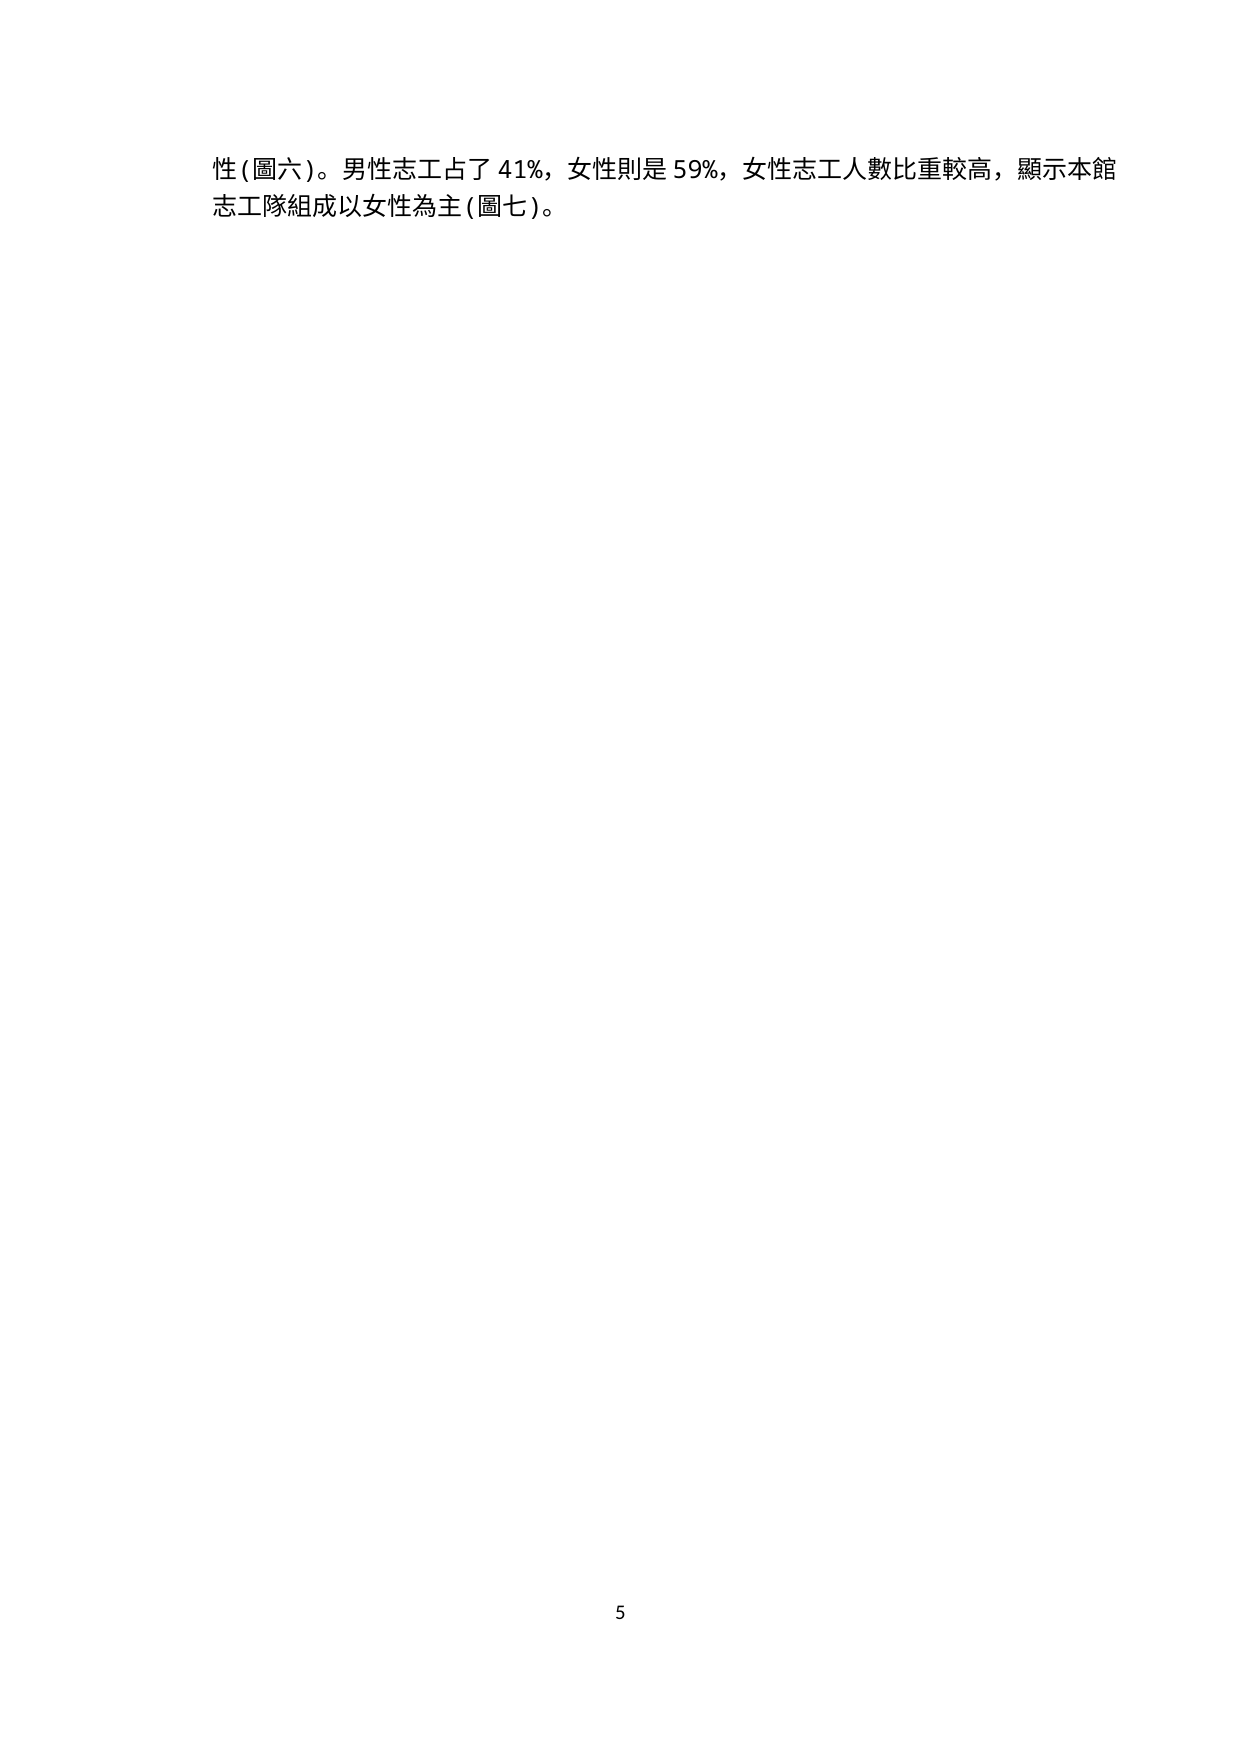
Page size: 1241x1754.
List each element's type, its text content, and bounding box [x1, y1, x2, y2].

list 性(圖六)。男性志工占了41%，女性則是59%，女性志工人數比重較高，顯示本館志工隊組成以女性為主(圖七)。 [212, 150, 1128, 222]
